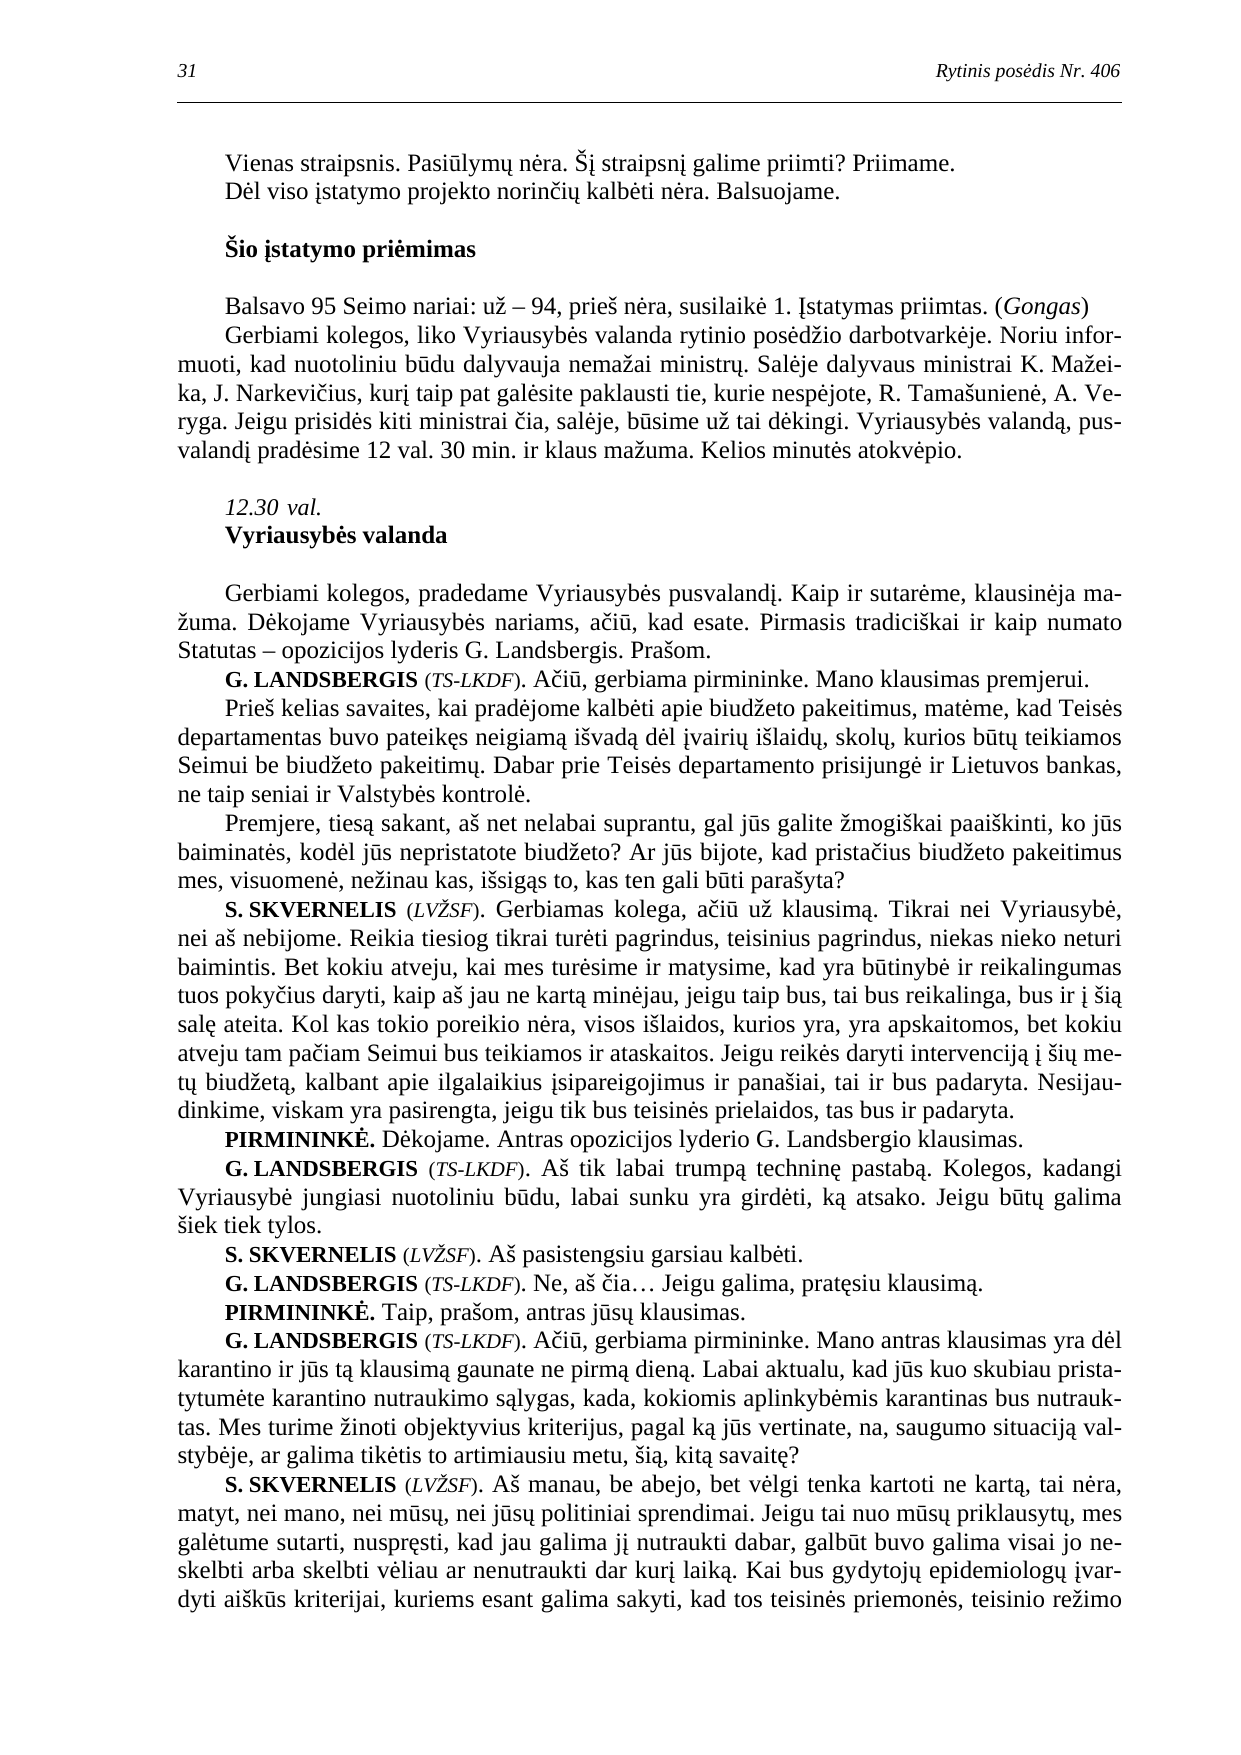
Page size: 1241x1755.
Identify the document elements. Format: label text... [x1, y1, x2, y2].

text G. LANDSBERGIS (TS-LKDF). Aš tik la­bai trum­pą tech­ni­nę pa­sta­bą. Ko­le­gos, ka­dan­gi Vy­riau­sy­bė jun­gia­si nuo­to­li­niu bū­du, la­bai sun­ku yra gir­dė­ti, ką at­sa­ko. Jei­gu bū­tų ga­li­ma šiek tiek ty­los. [177, 1153, 1122, 1239]
text Prem­je­re, tie­są sa­kant, aš net ne­la­bai su­pran­tu, gal jūs ga­li­te žmo­giš­kai pa­aiš­kin­ti, ko jūs bai­mi­na­tės, ko­dėl jūs ne­pri­sta­to­te biu­dže­to? Ar jūs bi­jo­te, kad pri­sta­čius biu­dže­to pa­kei­ti­mus mes, vi­suo­me­nė, ne­ži­nau kas, iš­si­gąs to, kas ten ga­li bū­ti pa­ra­šy­ta? [177, 808, 1122, 894]
text S. SKVERNELIS (LVŽSF). Ger­bia­mas ko­le­ga, ačiū už klau­si­mą. Tik­rai nei Vy­riau­sy­bė, nei aš ne­bi­jo­me. Rei­kia tie­siog tik­rai tu­rė­ti pa­grin­dus, tei­si­nius pa­grin­dus, nie­kas nie­ko ne­tu­ri bai­min­tis. Bet ko­kiu at­ve­ju, kai mes tu­rė­si­me ir ma­ty­si­me, kad yra bū­ti­ny­bė ir rei­ka­lin­gu­mas tuos po­ky­čius da­ry­ti, kaip aš jau ne kar­tą mi­nė­jau, jei­gu taip bus, tai bus rei­ka­lin­ga, bus ir į šią sa­lę at­ei­ta. Kol kas to­kio po­rei­kio nė­ra, vi­sos iš­lai­dos, ku­rios yra, yra ap­skai­to­mos, bet ko­kiu at­ve­ju tam pa­čiam Sei­mui bus tei­kia­mos ir ata­skai­tos. Jei­gu rei­kės da­ry­ti in­ter­ven­ci­ją į šių me­tų biu­dže­tą, kal­bant apie il­ga­lai­kius įsi­pa­rei­go­ji­mus ir pa­na­šiai, tai ir bus pa­da­ry­ta. Ne­si­jau­din­ki­me, vis­kam yra pa­si­reng­ta, jei­gu tik bus tei­si­nės prie­lai­dos, tas bus ir pa­da­ry­ta. [177, 894, 1122, 1124]
text 12.30 val. [224, 493, 1122, 520]
text Prieš ke­lias sa­vai­tes, kai pra­dė­jo­me kal­bė­ti apie biu­dže­to pa­kei­ti­mus, ma­tė­me, kad Tei­sės de­par­ta­men­tas bu­vo pa­tei­kęs nei­gia­mą iš­va­dą dėl įvai­rių iš­lai­dų, sko­lų, ku­rios bū­tų tei­kia­mos Sei­mui be biu­dže­to pa­kei­ti­mų. Da­bar prie Tei­sės de­par­ta­men­to pri­si­jun­gė ir Lie­tu­vos ban­kas, ne taip se­niai ir Vals­ty­bės kon­tro­lė. [177, 693, 1122, 808]
text G. LANDSBERGIS (TS-LKDF). Ačiū, ger­bia­ma pir­mi­nin­ke. Ma­no ant­ras klau­si­mas yra dėl ka­ran­ti­no ir jūs tą klau­si­mą gau­na­te ne pir­mą die­ną. La­bai ak­tu­a­lu, kad jūs kuo sku­biau pri­sta­ty­tu­mė­te ka­ran­ti­no nu­trau­ki­mo są­ly­gas, ka­da, ko­kio­mis ap­lin­ky­bė­mis ka­ran­ti­nas bus nu­trauk­tas. Mes tu­ri­me ži­no­ti ob­jek­ty­vius kri­te­ri­jus, pa­gal ką jūs ver­ti­na­te, na, sau­gu­mo si­tu­a­ci­ją val­s­ty­bė­je, ar ga­li­ma ti­kė­tis to ar­ti­miau­siu me­tu, šią, ki­tą sa­vai­tę? [177, 1325, 1122, 1469]
text Ger­bia­mi ko­le­gos, li­ko Vy­riau­sy­bės va­lan­da ry­ti­nio po­sė­džio dar­bo­tvarkėje. No­riu in­for­muo­ti, kad nuo­to­li­niu bū­du da­ly­vau­ja ne­ma­žai mi­nist­rų. Sa­lė­je da­ly­vaus mi­nist­rai K. Ma­žei­ka, J. Nar­ke­vi­čius, ku­rį taip pat ga­lė­si­te pa­klaus­ti tie, ku­rie ne­spė­jo­te, R. Ta­ma­šu­nie­nė, A. Ve­ry­ga. Jei­gu pri­si­dės ki­ti mi­nist­rai čia, sa­lė­je, bū­si­me už tai dė­kin­gi. Vy­riau­sy­bės va­lan­dą, pus­va­lan­dį pra­dė­si­me 12 val. 30 min. ir klaus ma­žu­ma. Ke­lios mi­nu­tės ato­kvė­pio. [177, 320, 1122, 464]
text Ger­bia­mi ko­le­gos, pra­de­da­me Vy­riau­sy­bės pus­va­lan­dį. Kaip ir su­ta­rė­me, klau­si­nė­ja ma­žu­ma. Dė­ko­ja­me Vy­riau­sy­bės na­riams, ačiū, kad esa­te. Pir­ma­sis tra­di­ciš­kai ir kaip nu­ma­to Sta­tu­tas – opo­zi­ci­jos ly­de­ris G. Land­sber­gis. Pra­šom. [177, 578, 1122, 664]
text G. LANDSBERGIS (TS-LKDF). Ne, aš čia… Jei­gu ga­li­ma, pra­tę­siu klau­si­mą. [177, 1268, 1122, 1297]
text Vie­nas straips­nis. Pa­siū­ly­mų nė­ra. Šį straips­nį ga­li­me pri­im­ti? Pri­ima­me. [177, 148, 1122, 176]
text PIRMININKĖ. Taip, pra­šom, ant­ras jū­sų klau­si­mas. [177, 1297, 1122, 1325]
text S. SKVERNELIS (LVŽSF). Aš ma­nau, be abe­jo, bet vėl­gi ten­ka kar­to­ti ne kar­tą, tai nė­ra, ma­tyt, nei ma­no, nei mū­sų, nei jū­sų po­li­ti­niai spren­di­mai. Jei­gu tai nuo mū­sų pri­klau­sy­tų, mes ga­lė­tu­me su­tar­ti, nu­spręs­ti, kad jau ga­li­ma jį nu­trauk­ti da­bar, gal­būt bu­vo ga­li­ma vi­sai jo ne­skelb­ti ar­ba skelb­ti vė­liau ar ne­nu­trauk­ti dar ku­rį lai­ką. Kai bus gy­dy­to­jų epi­de­mio­lo­gų įvar­dy­ti aiš­kūs kri­te­ri­jai, ku­riems esant ga­li­ma sa­ky­ti, kad tos tei­si­nės prie­mo­nės, tei­si­nio re­ži­mo [177, 1469, 1122, 1613]
text Dėl vi­so įsta­ty­mo pro­jek­to no­rin­čių kal­bė­ti nė­ra. Bal­suo­ja­me. [177, 176, 1122, 205]
text G. LANDSBERGIS (TS-LKDF). Ačiū, ger­bia­ma pir­mi­nin­ke. Ma­no klau­si­mas prem­je­rui. [177, 664, 1122, 693]
text PIRMININKĖ. Dė­ko­ja­me. Ant­ras opo­zi­ci­jos ly­de­rio G. Land­sber­gio klau­si­mas. [177, 1124, 1122, 1153]
text Vy­riau­sy­bės va­lan­da [177, 520, 1122, 549]
text S. SKVERNELIS (LVŽSF). Aš pa­si­steng­siu gar­siau kal­bė­ti. [177, 1239, 1122, 1268]
text Bal­sa­vo 95 Sei­mo na­riai: už – 94, prieš nė­ra, su­si­lai­kė 1. Įsta­ty­mas pri­im­tas. (Gon­gas) [177, 291, 1122, 320]
text Šio įsta­ty­mo pri­ėmi­mas [177, 234, 1122, 263]
